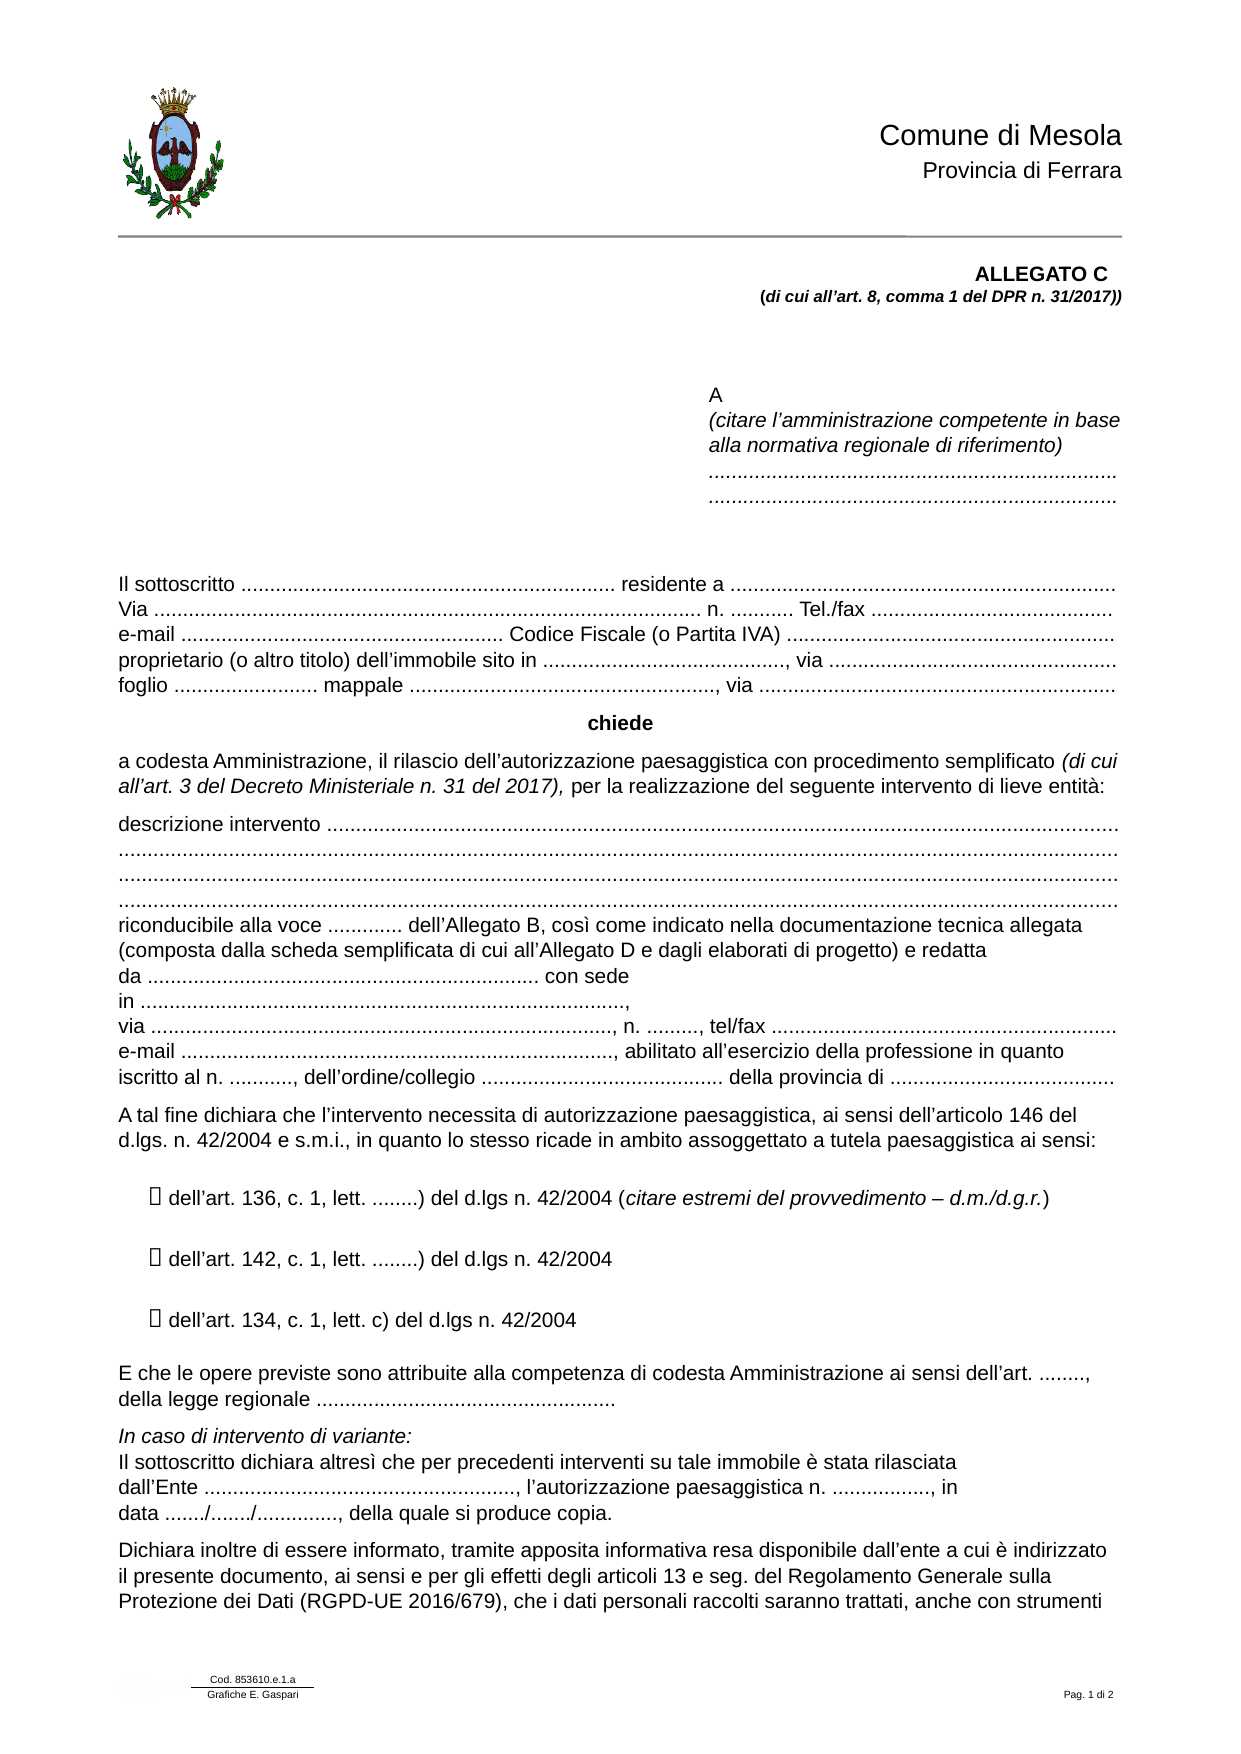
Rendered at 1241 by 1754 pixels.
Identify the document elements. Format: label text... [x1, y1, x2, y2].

text Provincia di Ferrara [224, 157, 1122, 183]
picture [122, 87, 224, 219]
text  dell’art. 142, c. 1, lett. ........) del d.lgs n. 42/2004 [118, 1239, 1122, 1273]
text riconducibile alla voce ............. dell’Allegato B, così come indicato nella documentazione tecnica allegata (composta dalla scheda semplificata di cui all’Allegato D e dagli elaborati di progetto) e redatta da .................................................................... con sede in ...................................................................................., via ................................................................................, n. ........., tel/fax ............................................................ e-mail ..........................................................................., abilitato all’esercizio della professione in quanto iscritto al n. ..........., dell’ordine/collegio .......................................... della provincia di ....................................... [118, 913, 1122, 1089]
text descrizione intervento [118, 812, 1122, 836]
text  dell’art. 134, c. 1, lett. c) del d.lgs n. 42/2004 [118, 1300, 1122, 1334]
text a codesta Amministrazione, il rilascio dell’autorizzazione paesaggistica con procedimento semplificato (di cui all’art. 3 del Decreto Ministeriale n. 31 del 2017), per la realizzazione del seguente intervento di lieve entità: [118, 748, 1122, 798]
text (citare l’amministrazione competente in base [118, 408, 1122, 432]
text In caso di intervento di variante: [118, 1424, 1122, 1448]
text  dell’art. 136, c. 1, lett. ........) del d.lgs n. 42/2004 (citare estremi del provvedimento – d.m./d.g.r.) [118, 1178, 1122, 1212]
text ....................................................................... [118, 458, 1122, 482]
text Dichiara inoltre di essere informato, tramite apposita informativa resa disponibile dall’ente a cui è indirizzato il presente documento, ai sensi e per gli effetti degli articoli 13 e seg. del Regolamento Generale sulla Protezione dei Dati (RGPD-UE 2016/679), che i dati personali raccolti saranno trattati, anche con strumenti [118, 1538, 1122, 1613]
text Comune di Mesola [224, 118, 1122, 152]
text (di cui all’art. 8, comma 1 del DPR n. 31/2017)) [118, 287, 1122, 306]
text Il sottoscritto ................................................................. residente a ................................................................... Via ............................................................................................... n. ........... Tel./fax .......................................... e-mail ........................................................ Codice Fiscale (o Partita IVA) ......................................................... proprietario (o altro titolo) dell’immobile sito in .........................................., via .................................................. foglio ......................... mappale ....................................................., via .............................................................. [118, 572, 1122, 697]
text ....................................................................... [118, 484, 1122, 508]
text Il sottoscritto dichiara altresì che per precedenti interventi su tale immobile è stata rilasciata dall’Ente ......................................................, l’autorizzazione paesaggistica n. ................., in data ......./......./.............., della quale si produce copia. [118, 1450, 1122, 1524]
text chiede [118, 711, 1122, 734]
text A tal fine dichiara che l’intervento necessita di autorizzazione paesaggistica, ai sensi dell’articolo 146 del d.lgs. n. 42/2004 e s.m.i., in quanto lo stesso ricade in ambito assoggettato a tutela paesaggistica ai sensi: [118, 1102, 1122, 1152]
text E che le opere previste sono attribuite alla competenza di codesta Amministrazione ai sensi dell’art. ........, della legge regionale .................................................... [118, 1361, 1122, 1411]
text ALLEGATO C [118, 262, 1122, 286]
text alla normativa regionale di riferimento) [118, 433, 1122, 457]
text A [118, 382, 1122, 406]
